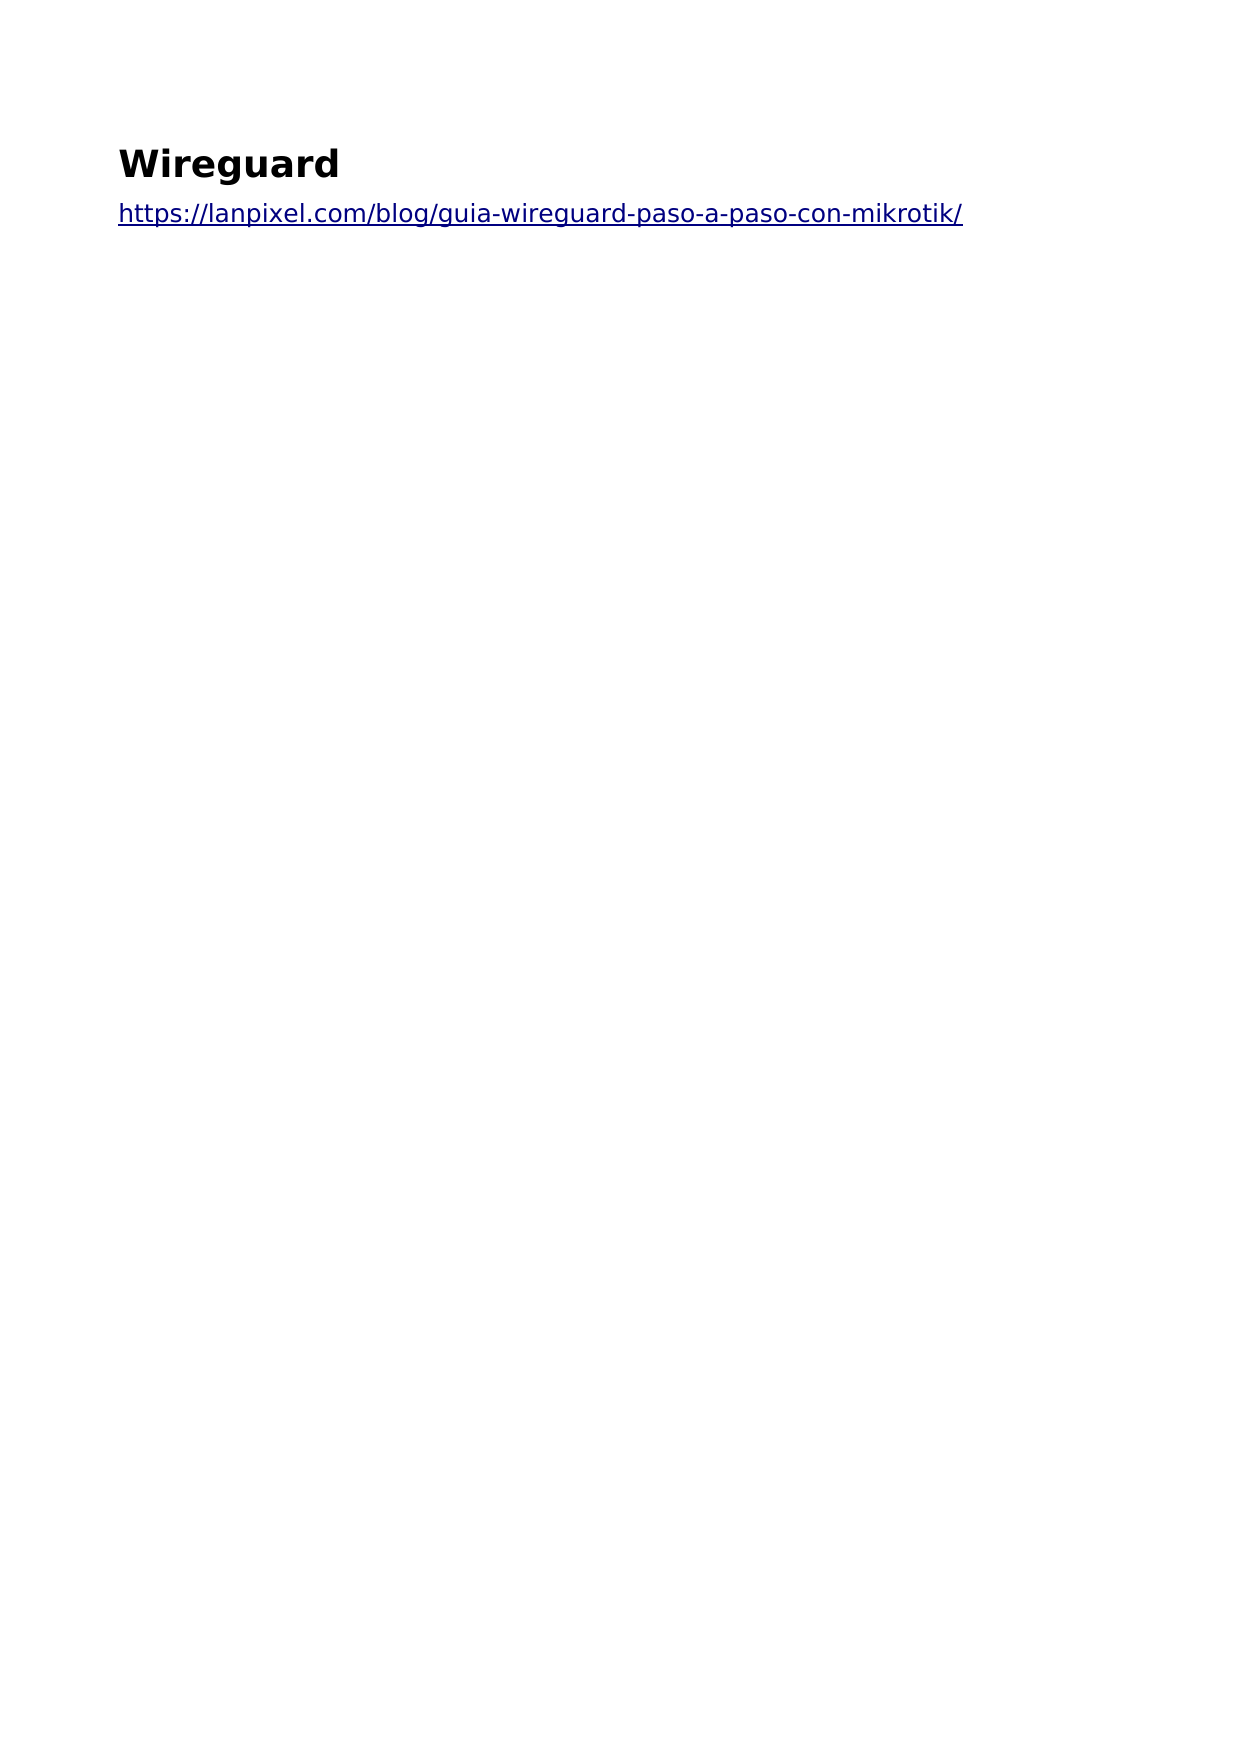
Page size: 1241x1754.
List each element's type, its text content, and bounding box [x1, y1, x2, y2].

subtitle Wireguard [118, 143, 1122, 187]
text https://lanpixel.com/blog/guia-wireguard-paso-a-paso-con-mikrotik/ [118, 199, 1122, 228]
